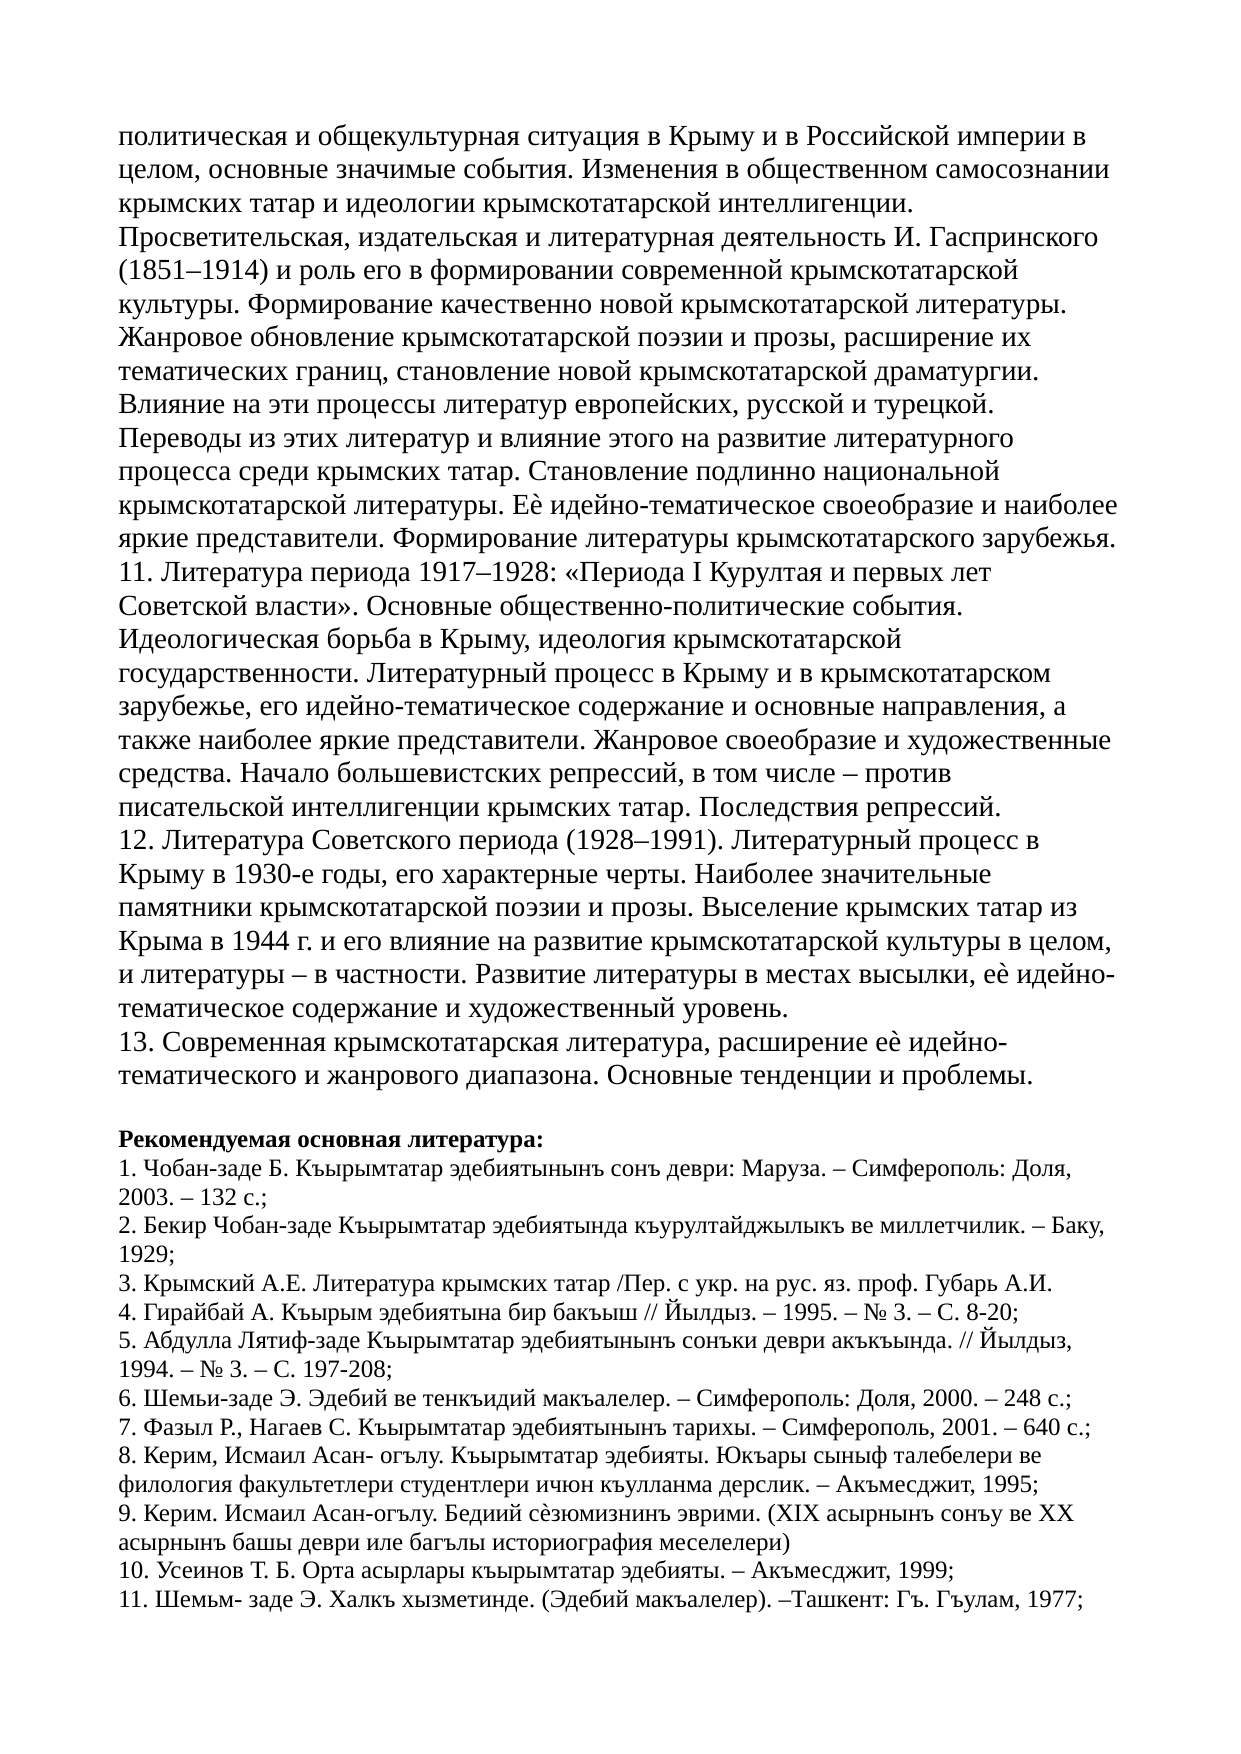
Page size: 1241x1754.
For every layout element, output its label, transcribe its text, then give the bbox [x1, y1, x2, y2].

text 12. Литература Советского периода (1928–1991). Литературный процесс в Крыму в 1930-е годы, его характерные черты. Наиболее значительные памятники крымскотатарской поэзии и прозы. Выселение крымских татар из Крыма в 1944 г. и его влияние на развитие крымскотатарской культуры в целом, и литературы – в частности. Развитие литературы в местах высылки, еѐ идейно-тематическое содержание и художественный уровень. [118, 822, 1122, 1024]
text 7. Фазыл Р., Нагаев С. Къырымтатар эдебиятынынъ тарихы. – Симферополь, 2001. – 640 с.; [118, 1412, 1122, 1441]
text 1. Чобан-заде Б. Къырымтатар эдебиятынынъ сонъ деври: Маруза. – Симферополь: Доля, 2003. – 132 с.; [118, 1153, 1122, 1211]
text 11. Шемьм- заде Э. Халкъ хызметинде. (Эдебий макъалелер). –Ташкент: Гъ. Гъулам, 1977; [118, 1584, 1122, 1613]
text 13. Современная крымскотатарская литература, расширение еѐ идейно-тематического и жанрового диапазона. Основные тенденции и проблемы. [118, 1024, 1122, 1091]
text политическая и общекультурная ситуация в Крыму и в Российской империи в целом, основные значимые события. Изменения в общественном самосознании крымских татар и идеологии крымскотатарской интеллигенции. Просветительская, издательская и литературная деятельность И. Гаспринского (1851–1914) и роль его в формировании современной крымскотатарской культуры. Формирование качественно новой крымскотатарской литературы. Жанровое обновление крымскотатарской поэзии и прозы, расширение их тематических границ, становление новой крымскотатарской драматургии. Влияние на эти процессы литератур европейских, русской и турецкой. Переводы из этих литератур и влияние этого на развитие литературного процесса среди крымских татар. Становление подлинно национальной крымскотатарской литературы. Еѐ идейно-тематическое своеобразие и наиболее яркие представители. Формирование литературы крымскотатарского зарубежья. [118, 118, 1122, 554]
text 11. Литература периода 1917–1928: «Периода I Курултая и первых лет Советской власти». Основные общественно-политические события. Идеологическая борьба в Крыму, идеология крымскотатарской государственности. Литературный процесс в Крыму и в крымскотатарском зарубежье, его идейно-тематическое содержание и основные направления, а также наиболее яркие представители. Жанровое своеобразие и художественные средства. Начало большевистских репрессий, в том числе – против писательской интеллигенции крымских татар. Последствия репрессий. [118, 554, 1122, 822]
text 2. Бекир Чобан-заде Къырымтатар эдебиятында къурултайджылыкъ ве миллетчилик. – Баку, 1929; [118, 1211, 1122, 1268]
text 6. Шемьи-заде Э. Эдебий ве тенкъидий макъалелер. – Симферополь: Доля, 2000. – 248 с.; [118, 1383, 1122, 1412]
text 4. Гирайбай А. Къырым эдебиятына бир бакъыш // Йылдыз. – 1995. – № 3. – С. 8-20; [118, 1297, 1122, 1326]
text Рекомендуемая основная литература: [118, 1124, 1122, 1153]
text 10. Усеинов Т. Б. Орта асырлары къырымтатар эдебияты. – Акъмесджит, 1999; [118, 1556, 1122, 1584]
text 8. Керим, Исмаил Асан- огълу. Къырымтатар эдебияты. Юкъары сыныф талебелери ве филология факультетлери студентлери ичюн къулланма дерслик. – Акъмесджит, 1995; [118, 1441, 1122, 1498]
text 5. Абдулла Лятиф-заде Къырымтатар эдебиятынынъ сонъки деври акъкъында. // Йылдыз, 1994. – № 3. – С. 197-208; [118, 1326, 1122, 1383]
text 3. Крымский А.Е. Литература крымских татар /Пер. с укр. на рус. яз. проф. Губарь А.И. [118, 1268, 1122, 1297]
text 9. Керим. Исмаил Асан-огълу. Бедиий сѐзюмизнинъ эврими. (XIX асырнынъ сонъу ве ХX асырнынъ башы деври иле багълы историография меселелери) [118, 1498, 1122, 1556]
